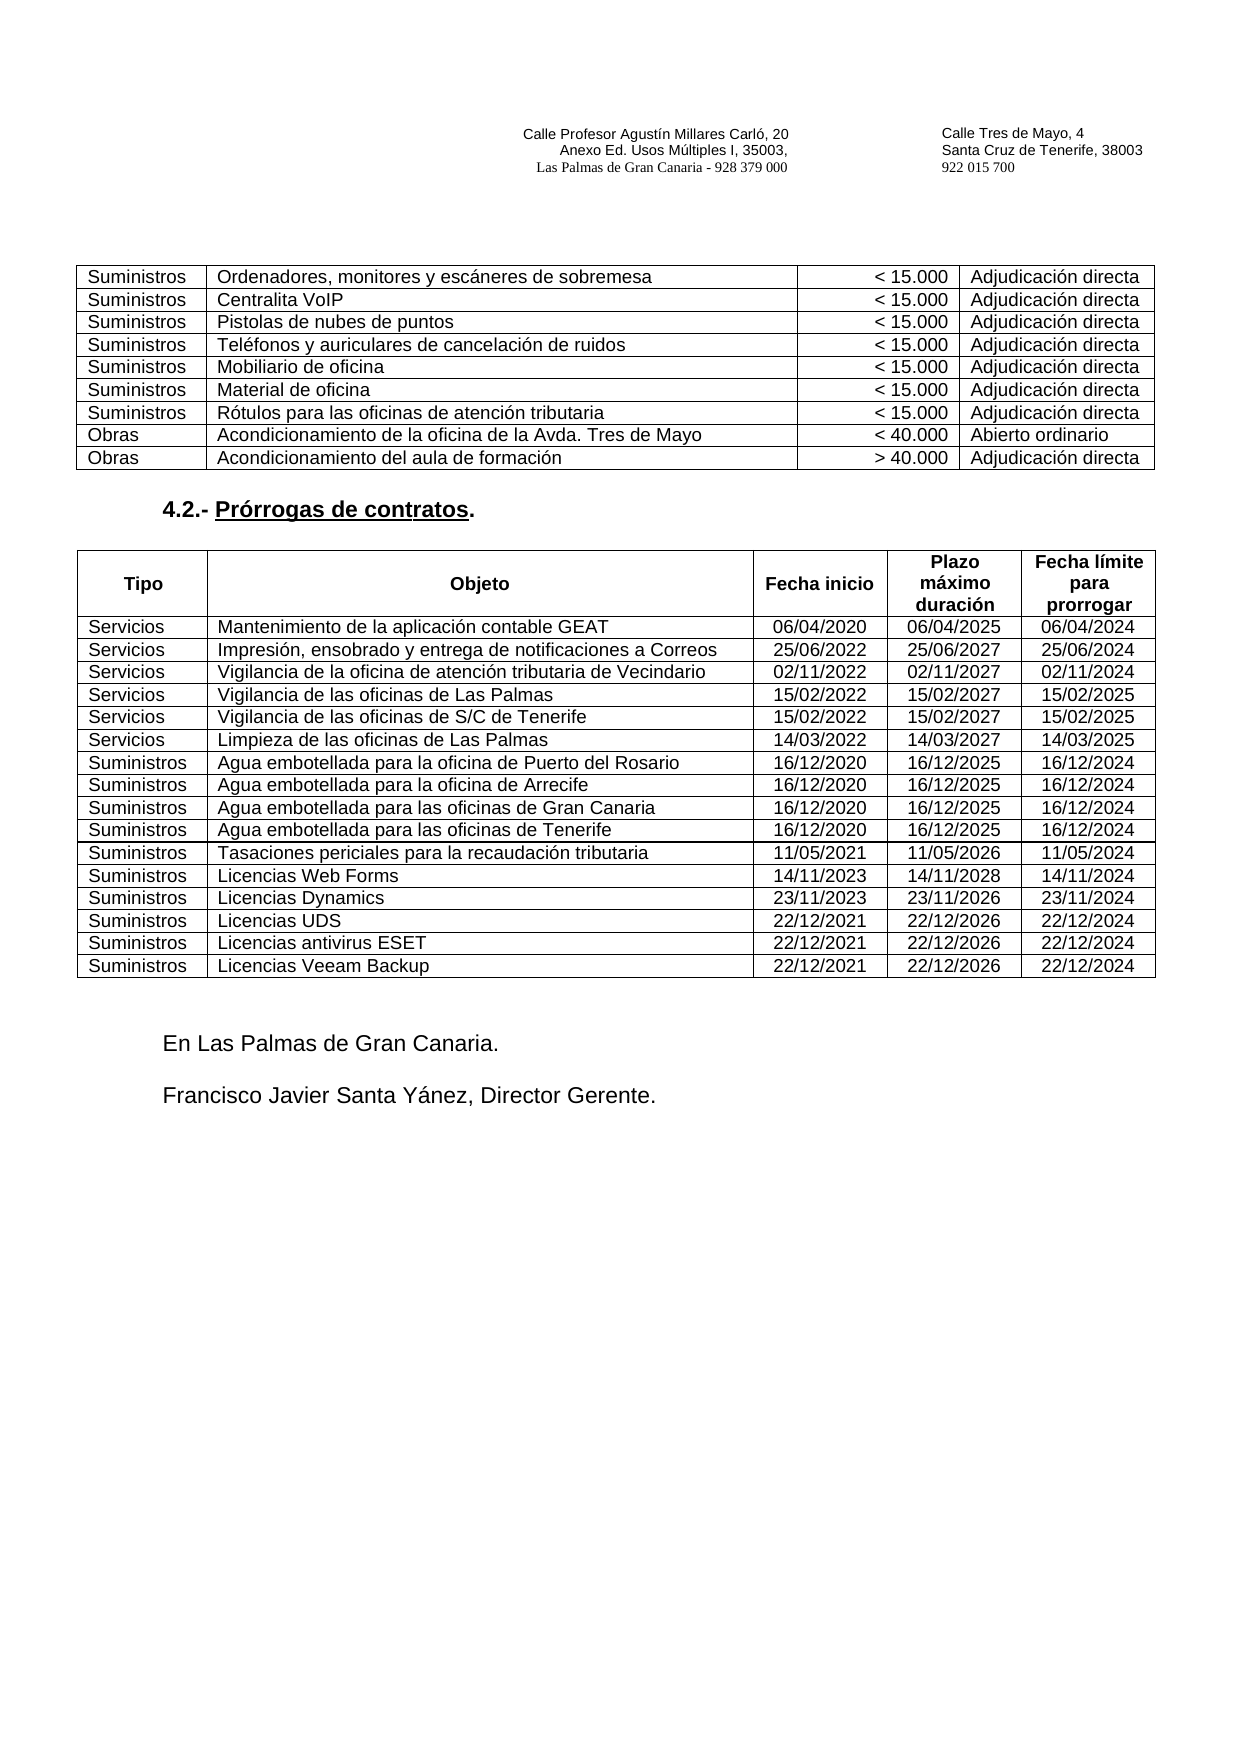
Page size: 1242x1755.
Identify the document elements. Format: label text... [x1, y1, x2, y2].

table_cell 16/12/2024 [1022, 797, 1155, 819]
table_cell Servicios [78, 684, 207, 706]
table_cell Suministros [77, 312, 206, 333]
table_cell 22/12/2026 [888, 955, 1021, 977]
table_cell 22/12/2026 [888, 910, 1021, 932]
table_cell Teléfonos y auriculares de cancelación de ruidos [207, 334, 797, 356]
table_cell 25/06/2027 [888, 639, 1021, 661]
table_header Tipo [78, 551, 207, 616]
table_cell [439, 888, 753, 909]
table_cell Suministros [78, 933, 207, 954]
table_cell Agua embotellada para la oficina de Puerto del Rosario [208, 752, 753, 774]
table_cell Servicios [78, 707, 207, 728]
table_cell Suministros [77, 402, 206, 423]
table_cell 16/12/2020 [754, 775, 887, 796]
table_cell Suministros [78, 820, 207, 841]
table_cell < 15.000 [798, 402, 959, 423]
table_cell Suministros [78, 843, 207, 864]
table_cell 22/12/2021 [754, 955, 887, 977]
table_cell 15/02/2025 [1022, 684, 1155, 706]
table_cell 14/11/2028 [888, 865, 1021, 887]
table_cell 16/12/2024 [1022, 752, 1155, 774]
table_cell Suministros [77, 379, 206, 401]
table_header Fecha límite para prorrogar [1022, 551, 1155, 616]
table_cell 02/11/2022 [754, 662, 887, 683]
table_cell Servicios [78, 639, 207, 661]
text Francisco Javier Santa Yánez, Director Gerente. [162, 1082, 1171, 1108]
table_cell Vigilancia de las oficinas de S/C de Tenerife [208, 707, 753, 728]
table_cell Suministros [78, 955, 207, 977]
table_cell 15/02/2025 [1022, 707, 1155, 728]
table_header Objeto [439, 551, 753, 616]
table_cell 22/12/2024 [1022, 955, 1155, 977]
table_header Ordenadores, monitores y escáneres de sobremesa [207, 266, 797, 288]
table_cell 15/02/2022 [754, 684, 887, 706]
table_cell Material de oficina [207, 379, 797, 401]
table_cell Agua embotellada para las oficinas de Tenerife [208, 820, 753, 841]
table_cell Adjudicación directa [960, 357, 1154, 378]
table_cell Limpieza de las oficinas de Las Palmas [208, 730, 753, 751]
table_cell Licencias Web Forms [208, 865, 439, 887]
table_cell Adjudicación directa [960, 402, 1154, 423]
table_cell 16/12/2025 [888, 775, 1021, 796]
table_cell Adjudicación directa [960, 334, 1154, 356]
table_cell 14/03/2022 [754, 730, 887, 751]
table_cell 16/12/2025 [888, 820, 1021, 841]
table_cell Centralita VoIP [207, 289, 797, 311]
table_cell Adjudicación directa [960, 289, 1154, 311]
table_cell 06/04/2024 [1022, 617, 1155, 638]
table_cell Vigilancia de las oficinas de Las Palmas [208, 684, 753, 706]
table_cell < 15.000 [798, 334, 959, 356]
text En Las Palmas de Gran Canaria. [162, 1029, 1171, 1056]
table_cell Obras [77, 425, 206, 446]
table_cell 16/12/2020 [754, 820, 887, 841]
table_cell Mobiliario de oficina [207, 357, 797, 378]
table_cell < 15.000 [798, 312, 959, 333]
table_cell 14/03/2027 [888, 730, 1021, 751]
table_header Adjudicación directa [960, 266, 1154, 288]
table_cell < 15.000 [798, 379, 959, 401]
table_cell Suministros [78, 752, 207, 774]
table_cell Acondicionamiento del aula de formación [207, 447, 797, 469]
table_cell 16/12/2020 [754, 752, 887, 774]
table_cell Servicios [78, 662, 207, 683]
table_cell 14/03/2025 [1022, 730, 1155, 751]
table_cell Suministros [78, 910, 207, 932]
table_cell 02/11/2024 [1022, 662, 1155, 683]
table_cell 25/06/2022 [754, 639, 887, 661]
table_cell 23/11/2024 [1022, 888, 1155, 909]
table_cell Suministros [77, 357, 206, 378]
table_header Suministros [77, 266, 206, 288]
table_cell 02/11/2027 [888, 662, 1021, 683]
table_cell < 15.000 [798, 357, 959, 378]
table_cell 11/05/2026 [888, 843, 1021, 864]
table_cell 15/02/2027 [888, 684, 1021, 706]
table_cell 11/05/2024 [1022, 843, 1155, 864]
table_cell Adjudicación directa [960, 447, 1154, 469]
table_cell Licencias Veeam Backup [208, 955, 439, 977]
table_header Plazo máximo duración [888, 551, 1021, 616]
table_cell 23/11/2023 [754, 888, 887, 909]
table_cell Agua embotellada para la oficina de Arrecife [208, 775, 753, 796]
table_cell 22/12/2024 [1022, 910, 1155, 932]
table_cell 14/11/2023 [754, 865, 887, 887]
text 4.2.- Prórrogas de contratos. [162, 496, 1171, 522]
table_cell 14/11/2024 [1022, 865, 1155, 887]
table_cell < 15.000 [798, 289, 959, 311]
table_cell 16/12/2025 [888, 797, 1021, 819]
table_cell Adjudicación directa [960, 379, 1154, 401]
table_cell > 40.000 [798, 447, 959, 469]
table_cell [439, 865, 753, 887]
table_cell 15/02/2027 [888, 707, 1021, 728]
table_cell Impresión, ensobrado y entrega de notificaciones a Correos [208, 639, 753, 661]
table_cell [439, 910, 753, 932]
table_cell Licencias Dynamics [208, 888, 439, 909]
table_cell 06/04/2025 [888, 617, 1021, 638]
table_cell 16/12/2024 [1022, 820, 1155, 841]
table_cell 15/02/2022 [754, 707, 887, 728]
table_cell 23/11/2026 [888, 888, 1021, 909]
table_cell Suministros [77, 289, 206, 311]
table_cell 25/06/2024 [1022, 639, 1155, 661]
table_cell 22/12/2026 [888, 933, 1021, 954]
table_cell Suministros [78, 888, 207, 909]
table_cell < 40.000 [798, 425, 959, 446]
table_cell [439, 933, 753, 954]
table_cell Pistolas de nubes de puntos [207, 312, 797, 333]
table_header Fecha inicio [754, 551, 887, 616]
table_cell Vigilancia de la oficina de atención tributaria de Vecindario [208, 662, 753, 683]
table_cell Licencias UDS [208, 910, 439, 932]
table_cell 22/12/2021 [754, 910, 887, 932]
table_header [208, 551, 439, 616]
table_cell Licencias antivirus ESET [208, 933, 439, 954]
table_cell Suministros [78, 797, 207, 819]
table_cell Suministros [78, 775, 207, 796]
table_cell Servicios [78, 617, 207, 638]
table_cell Adjudicación directa [960, 312, 1154, 333]
table_cell 16/12/2024 [1022, 775, 1155, 796]
table_cell 06/04/2020 [754, 617, 887, 638]
table_cell 16/12/2020 [754, 797, 887, 819]
table_cell Suministros [77, 334, 206, 356]
table_cell 11/05/2021 [754, 843, 887, 864]
table_cell Servicios [78, 730, 207, 751]
table_cell 16/12/2025 [888, 752, 1021, 774]
table_cell 22/12/2021 [754, 933, 887, 954]
table_cell Acondicionamiento de la oficina de la Avda. Tres de Mayo [207, 425, 797, 446]
table_cell Tasaciones periciales para la recaudación tributaria [208, 843, 753, 864]
table_cell 22/12/2024 [1022, 933, 1155, 954]
table_cell Rótulos para las oficinas de atención tributaria [207, 402, 797, 423]
table_cell Abierto ordinario [960, 425, 1154, 446]
table_cell Obras [77, 447, 206, 469]
table_cell Suministros [78, 865, 207, 887]
table_cell Agua embotellada para las oficinas de Gran Canaria [208, 797, 753, 819]
table_header < 15.000 [798, 266, 959, 288]
table_cell [439, 955, 753, 977]
table_cell Mantenimiento de la aplicación contable GEAT [208, 617, 753, 638]
